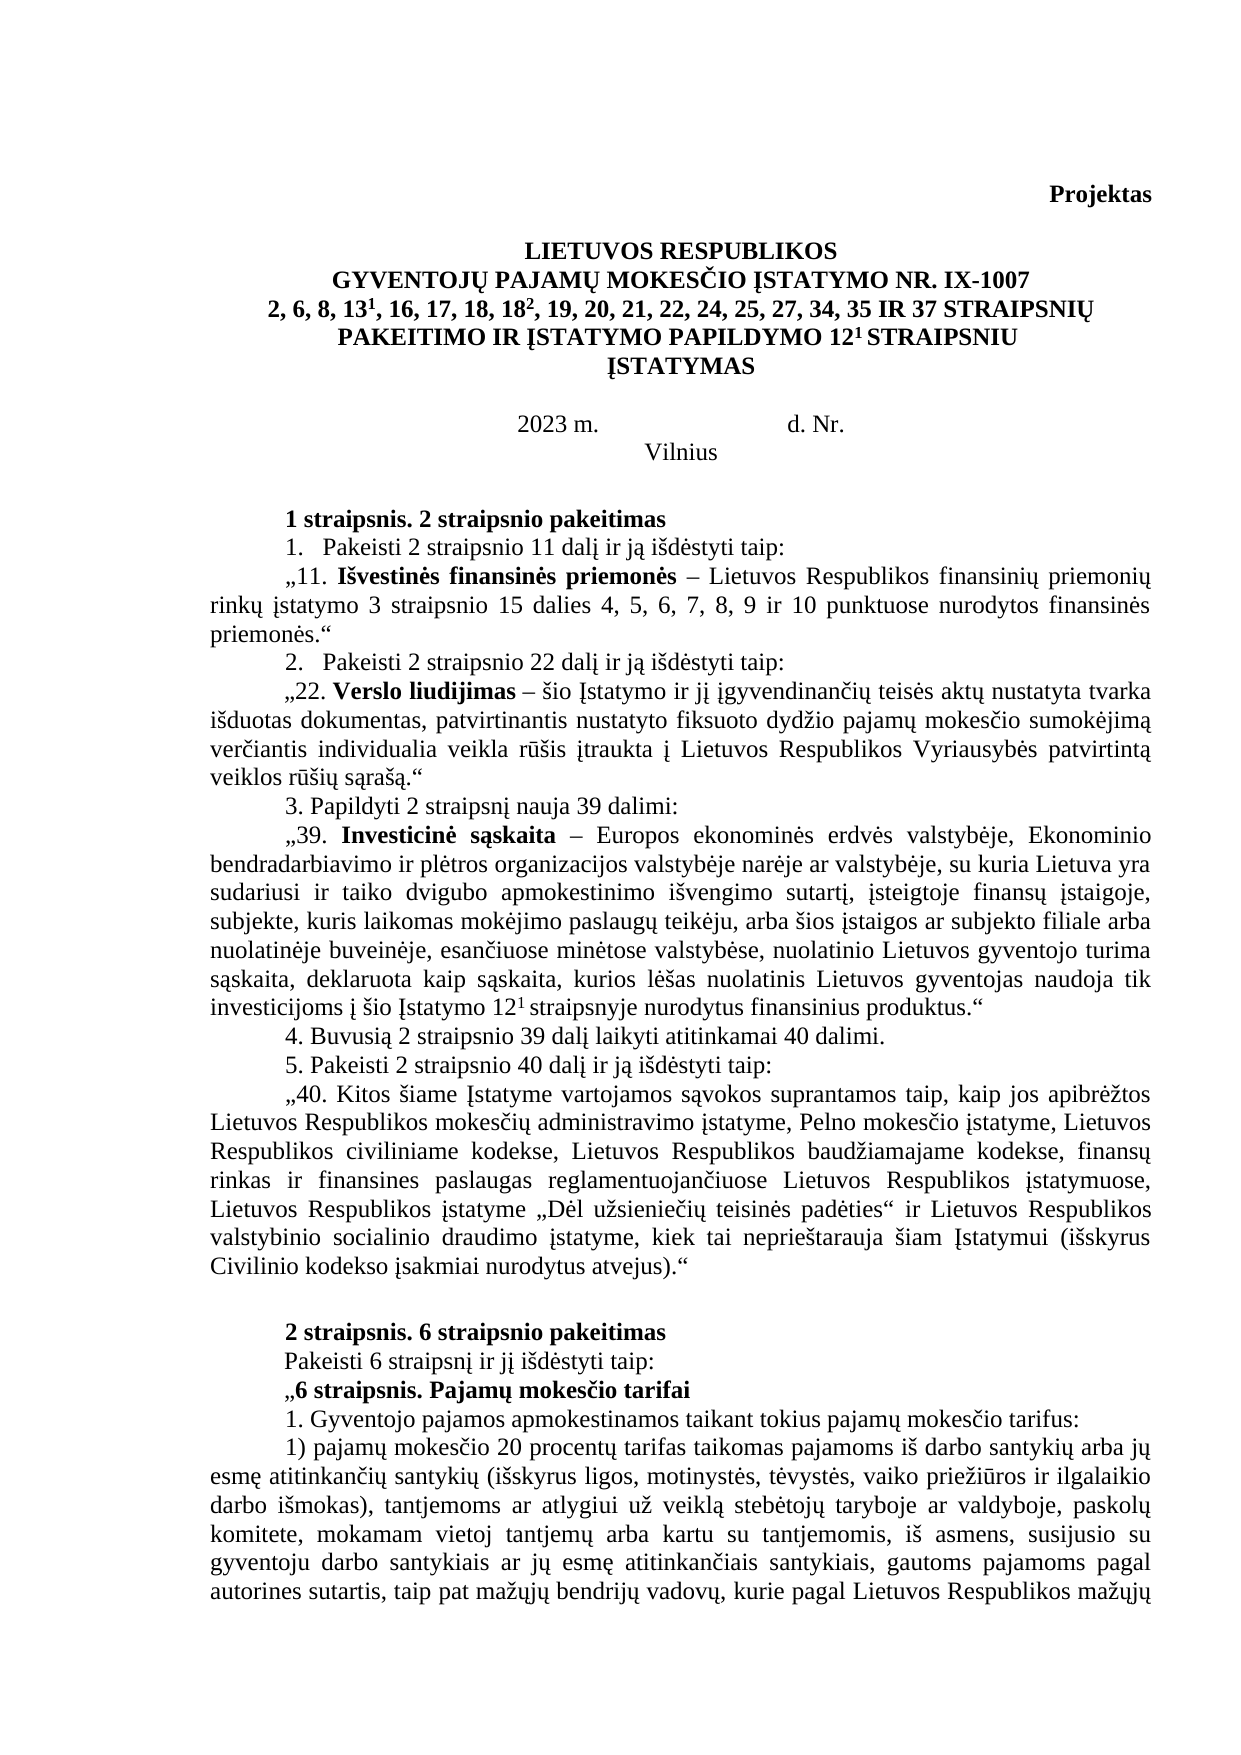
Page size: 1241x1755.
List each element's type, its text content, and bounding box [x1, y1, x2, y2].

text „39. Investicinė sąskaita – Europos ekonominės erdvės valstybėje, Ekonominio bendradarbiavimo ir plėtros organizacijos valstybėje narėje ar valstybėje, su kuria Lietuva yra sudariusi ir taiko dvigubo apmokestinimo išvengimo sutartį, įsteigtoje finansų įstaigoje, subjekte, kuris laikomas mokėjimo paslaugų teikėju, arba šios įstaigos ar subjekto filiale arba nuolatinėje buveinėje, esančiuose minėtose valstybėse, nuolatinio Lietuvos gyventojo turima sąskaita, deklaruota kaip sąskaita, kurios lėšas nuolatinis Lietuvos gyventojas naudoja tik investicijoms į šio Įstatymo 121 straipsnyje nurodytus finansinius produktus.“ [210, 820, 1152, 1021]
text 5. Pakeisti 2 straipsnio 40 dalį ir ją išdėstyti taip: [210, 1050, 1152, 1079]
text 3. Papildyti 2 straipsnį nauja 39 dalimi: [210, 791, 1152, 820]
text 1 straipsnis. 2 straipsnio pakeitimas [210, 504, 1152, 532]
text 2023 m. d. Nr. [210, 409, 1152, 437]
text 2. Pakeisti 2 straipsnio 22 dalį ir ją išdėstyti taip: [285, 647, 1152, 676]
text „6 straipsnis. Pajamų mokesčio tarifai [210, 1375, 1152, 1404]
text 2 straipsnis. 6 straipsnio pakeitimas [210, 1317, 1152, 1346]
text 1. Gyventojo pajamos apmokestinamos taikant tokius pajamų mokesčio tarifus: [210, 1404, 1152, 1432]
text Vilnius [210, 437, 1152, 466]
text „40. Kitos šiame Įstatyme vartojamos sąvokos suprantamos taip, kaip jos apibrėžtos Lietuvos Respublikos mokesčių administravimo įstatyme, Pelno mokesčio įstatyme, Lietuvos Respublikos civiliniame kodekse, Lietuvos Respublikos baudžiamajame kodekse, finansų rinkas ir finansines paslaugas reglamentuojančiuose Lietuvos Respublikos įstatymuose, Lietuvos Respublikos įstatyme „Dėl užsieniečių teisinės padėties“ ir Lietuvos Respublikos valstybinio socialinio draudimo įstatyme, kiek tai neprieštarauja šiam Įstatymui (išskyrus Civilinio kodekso įsakmiai nurodytus atvejus).“ [210, 1079, 1152, 1280]
text 2, 6, 8, 131, 16, 17, 18, 182, 19, 20, 21, 22, 24, 25, 27, 34, 35 ir 37 straipsniŲ Pakeitimo IR įstatymo papildymo 121 straipsniu [210, 294, 1152, 351]
text Lietuvos Respublikos [210, 236, 1152, 265]
text 1) pajamų mokesčio 20 procentų tarifas taikomas pajamoms iš darbo santykių arba jų esmę atitinkančių santykių (išskyrus ligos, motinystės, tėvystės, vaiko priežiūros ir ilgalaikio darbo išmokas), tantjemoms ar atlygiui už veiklą stebėtojų taryboje ar valdyboje, paskolų komitete, mokamam vietoj tantjemų arba kartu su tantjemomis, iš asmens, susijusio su gyventoju darbo santykiais ar jų esmę atitinkančiais santykiais, gautoms pajamoms pagal autorines sutartis, taip pat mažųjų bendrijų vadovų, kurie pagal Lietuvos Respublikos mažųjų [210, 1432, 1152, 1605]
text Projektas [889, 179, 1152, 207]
text „11. Išvestinės finansinės priemonės – Lietuvos Respublikos finansinių priemonių rinkų įstatymo 3 straipsnio 15 dalies 4, 5, 6, 7, 8, 9 ir 10 punktuose nurodytos finansinės priemonės.“ [210, 561, 1152, 647]
text Pakeisti 6 straipsnį ir jį išdėstyti taip: [210, 1346, 1152, 1375]
text 1. Pakeisti 2 straipsnio 11 dalį ir ją išdėstyti taip: [285, 532, 1152, 561]
text 4. Buvusią 2 straipsnio 39 dalį laikyti atitinkamai 40 dalimi. [210, 1021, 1152, 1050]
text „22. Verslo liudijimas – šio Įstatymo ir jį įgyvendinančių teisės aktų nustatyta tvarka išduotas dokumentas, patvirtinantis nustatyto fiksuoto dydžio pajamų mokesčio sumokėjimą verčiantis individualia veikla rūšis įtraukta į Lietuvos Respublikos Vyriausybės patvirtintą veiklos rūšių sąrašą.“ [210, 676, 1152, 791]
text įstatymas [210, 351, 1152, 380]
text GYVENTOJŲ PAJAMŲ mokesčio įstatymo NR. iX-1007 [210, 265, 1152, 294]
